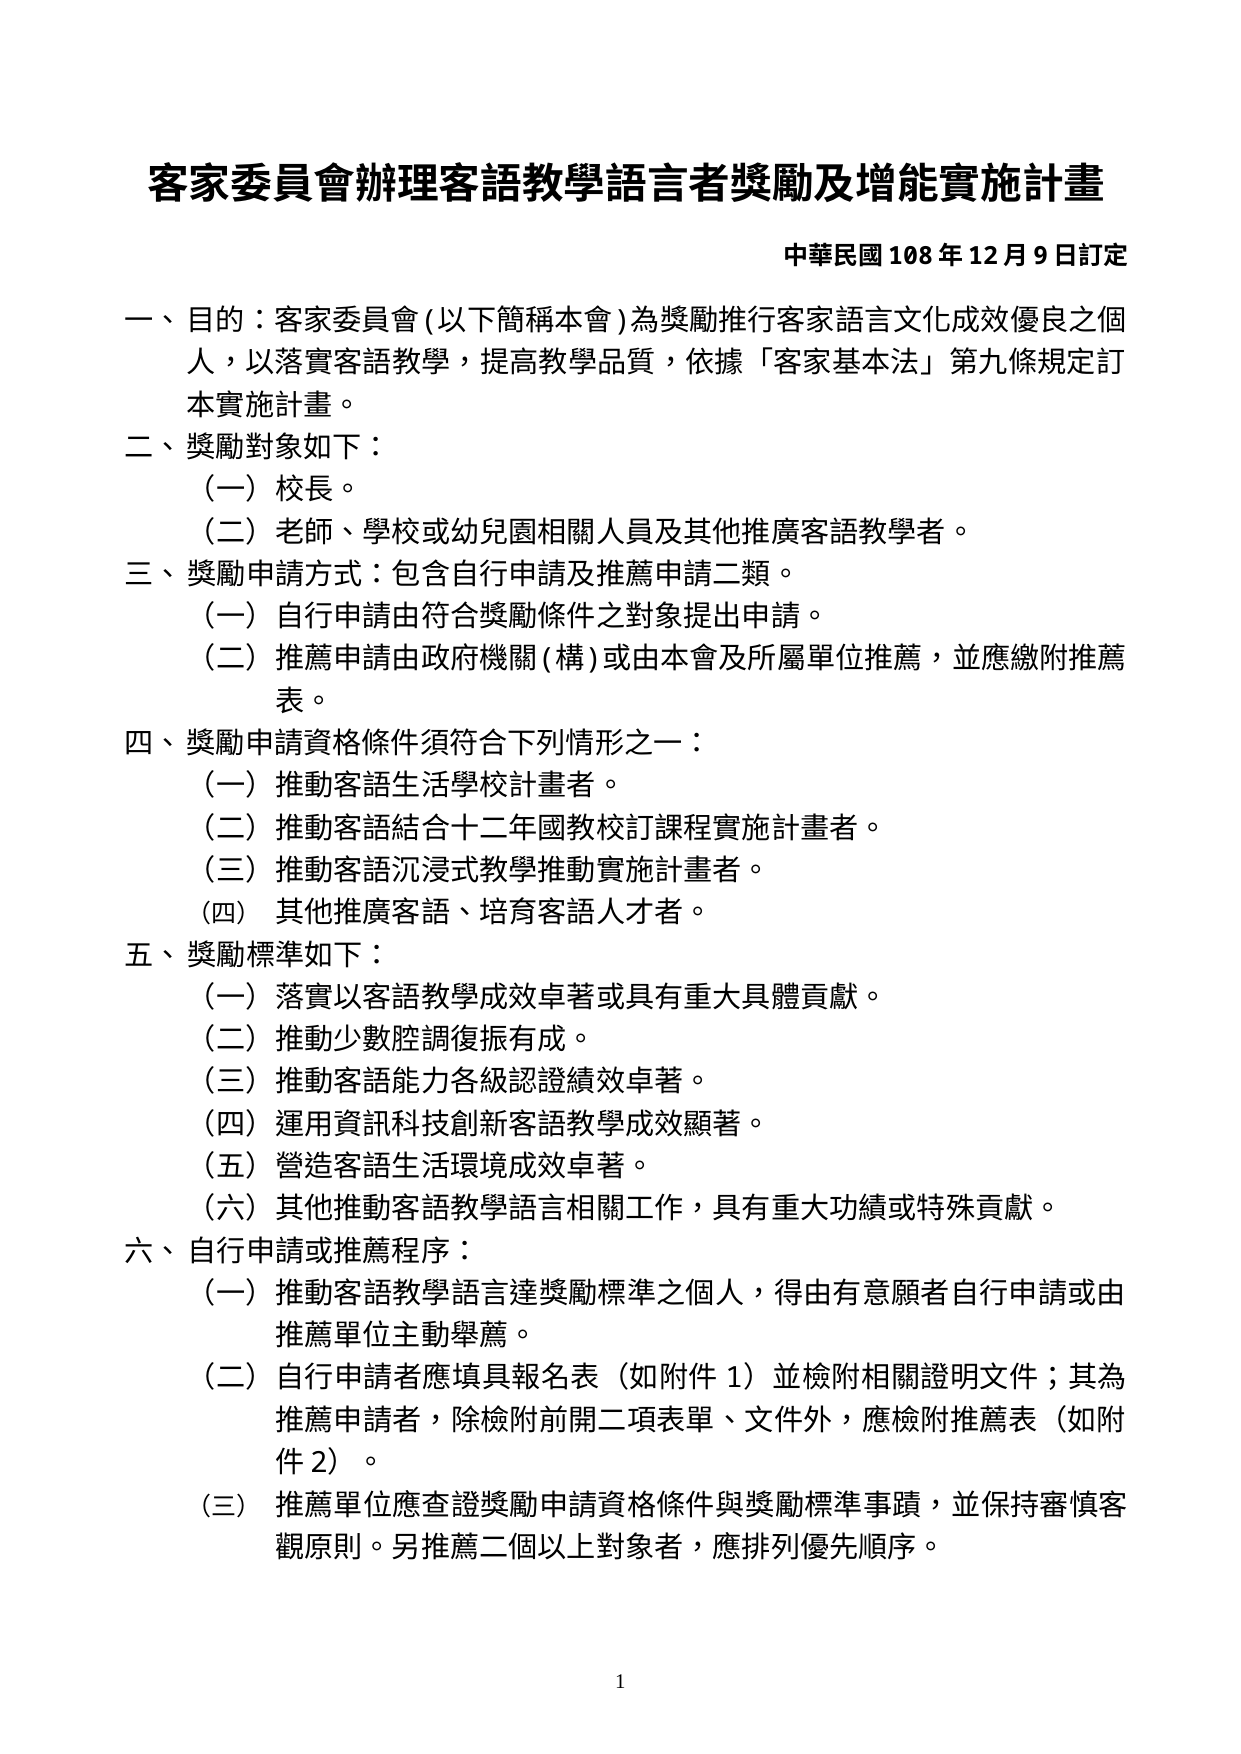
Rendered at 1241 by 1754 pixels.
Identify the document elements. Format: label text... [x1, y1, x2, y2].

list 運用資訊科技創新客語教學成效顯著。 [187, 1100, 1128, 1143]
list 推動客語沉浸式教學推動實施計畫者。 [187, 847, 1128, 889]
list 推動客語生活學校計畫者。 [187, 762, 1128, 804]
list 營造客語生活環境成效卓著。 [187, 1143, 1128, 1185]
list 自行申請者應填具報名表（如附件1）並檢附相關證明文件；其為推薦申請者，除檢附前開二項表單、文件外，應檢附推薦表（如附件2）。 [187, 1354, 1128, 1481]
list 獎勵標準如下： [124, 931, 1128, 973]
list 獎勵申請資格條件須符合下列情形之一： [124, 720, 1128, 762]
list 目的：客家委員會(以下簡稱本會)為獎勵推行客家語言文化成效優良之個人，以落實客語教學，提高教學品質，依據「客家基本法」第九條規定訂本實施計畫。 [124, 297, 1128, 423]
list 推薦單位應查證獎勵申請資格條件與獎勵標準事蹟，並保持審慎客觀原則。另推薦二個以上對象者，應排列優先順序。 [187, 1481, 1128, 1566]
list 獎勵對象如下： [124, 423, 1128, 466]
list 其他推動客語教學語言相關工作，具有重大功績或特殊貢獻。 [187, 1185, 1128, 1227]
list 獎勵申請方式：包含自行申請及推薦申請二類。 [124, 550, 1128, 593]
list 其他推廣客語、培育客語人才者。 [187, 889, 1128, 931]
list 推動客語能力各級認證績效卓著。 [187, 1058, 1128, 1100]
text 中華民國108年12月9日訂定 [124, 235, 1128, 272]
list 自行申請由符合獎勵條件之對象提出申請。 [187, 593, 1128, 635]
list 自行申請或推薦程序： [124, 1227, 1128, 1269]
list 落實以客語教學成效卓著或具有重大具體貢獻。 [187, 973, 1128, 1016]
list 校長。 [187, 466, 1128, 508]
list 推薦申請由政府機關(構)或由本會及所屬單位推薦，並應繳附推薦表。 [187, 635, 1128, 720]
list 推動少數腔調復振有成。 [187, 1016, 1128, 1058]
list 老師、學校或幼兒園相關人員及其他推廣客語教學者。 [187, 508, 1128, 550]
list 推動客語教學語言達獎勵標準之個人，得由有意願者自行申請或由推薦單位主動舉薦。 [187, 1269, 1128, 1354]
list 推動客語結合十二年國教校訂課程實施計畫者。 [187, 804, 1128, 847]
text 客家委員會辦理客語教學語言者獎勵及增能實施計畫 [124, 150, 1128, 210]
